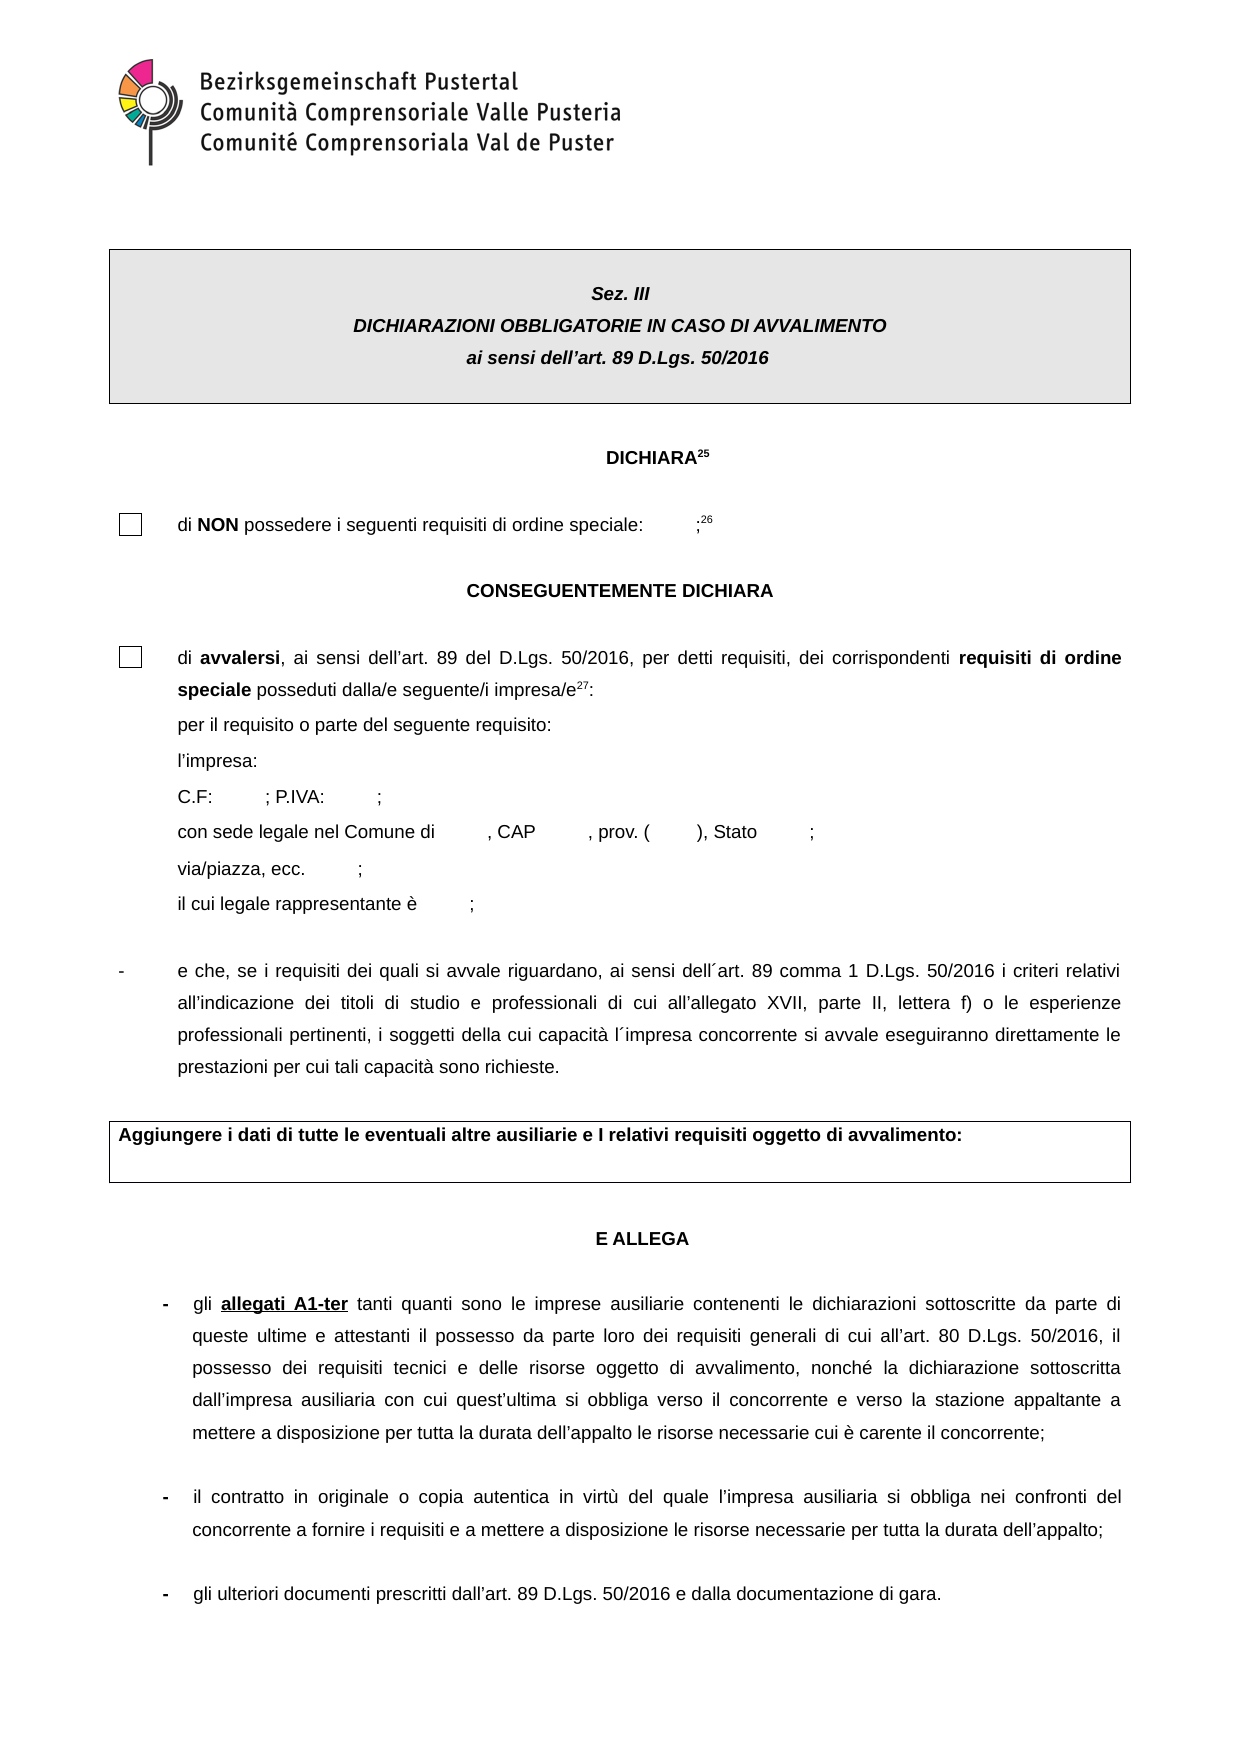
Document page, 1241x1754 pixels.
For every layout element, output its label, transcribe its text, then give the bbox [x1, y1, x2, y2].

text con sede legale nel Comune di , CAP , prov. ( ), Stato ; [177, 819, 1122, 843]
text DICHIARAZIONI OBBLIGATORIE IN CASO DI AVVALIMENTO [110, 314, 1130, 336]
text ai sensi dell’art. 89 D.Lgs. 50/2016 [110, 346, 1130, 369]
list gli allegati A1-ter tanti quanti sono le imprese ausiliarie contenenti le dichiarazioni sottoscritte da parte di queste ultime e attestanti il possesso da parte loro dei requisiti generali di cui all’art. 80 D.Lgs. 50/2016, il possesso dei requisiti tecnici e delle risorse oggetto di avvalimento, nonché la dichiarazione sottoscritta dall’impresa ausiliaria con cui quest’ultima si obbliga verso il concorrente e verso la stazione appaltante a mettere a disposizione per tutta la durata dell’appalto le risorse necessarie cui è carente il concorrente; [162, 1292, 1122, 1443]
text C.F: ; P.IVA: ; [177, 783, 1122, 807]
text DICHIARA [193, 447, 1122, 469]
list gli ulteriori documenti prescritti dall’art. 89 D.Lgs. 50/2016 e dalla documentazione di gara. [162, 1583, 1122, 1604]
text di avvalersi, ai sensi dell’art. 89 del D.Lgs. 50/2016, per detti requisiti, dei corrispondenti requisiti di ordine speciale posseduti dalla/e seguente/i impresa/e: [118, 644, 1122, 701]
list il contratto in originale o copia autentica in virtù del quale l’impresa ausiliaria si obbliga nei confronti del concorrente a fornire i requisiti e a mettere a disposizione le risorse necessarie per tutta la durata dell’appalto; [162, 1486, 1122, 1540]
text E ALLEGA [162, 1228, 1122, 1249]
text CONSEGUENTEMENTE DICHIARA [118, 580, 1122, 602]
text - e che, se i requisiti dei quali si avvale riguardano, ai sensi dell´art. 89 comma 1 D.Lgs. 50/2016 i criteri relativi all’indicazione dei titoli di studio e professionali di cui all’allegato XVII, parte II, lettera f) o le esperienze professionali pertinenti, i soggetti della cui capacità l´impresa concorrente si avvale eseguiranno direttamente le prestazioni per cui tali capacità sono richieste. [118, 959, 1122, 1078]
text per il requisito o parte del seguente requisito: [177, 712, 1122, 736]
text Aggiungere i dati di tutte le eventuali altre ausiliarie e I relativi requisiti oggetto di avvalimento: [110, 1122, 1130, 1146]
text l’impresa: [177, 747, 1122, 771]
text di NON possedere i seguenti requisiti di ordine speciale: ; [118, 512, 1122, 536]
text il cui legale rappresentante è ; [177, 891, 1122, 915]
text via/piazza, ecc. ; [177, 855, 1122, 879]
picture [118, 59, 621, 166]
text Sez. III [110, 282, 1130, 304]
